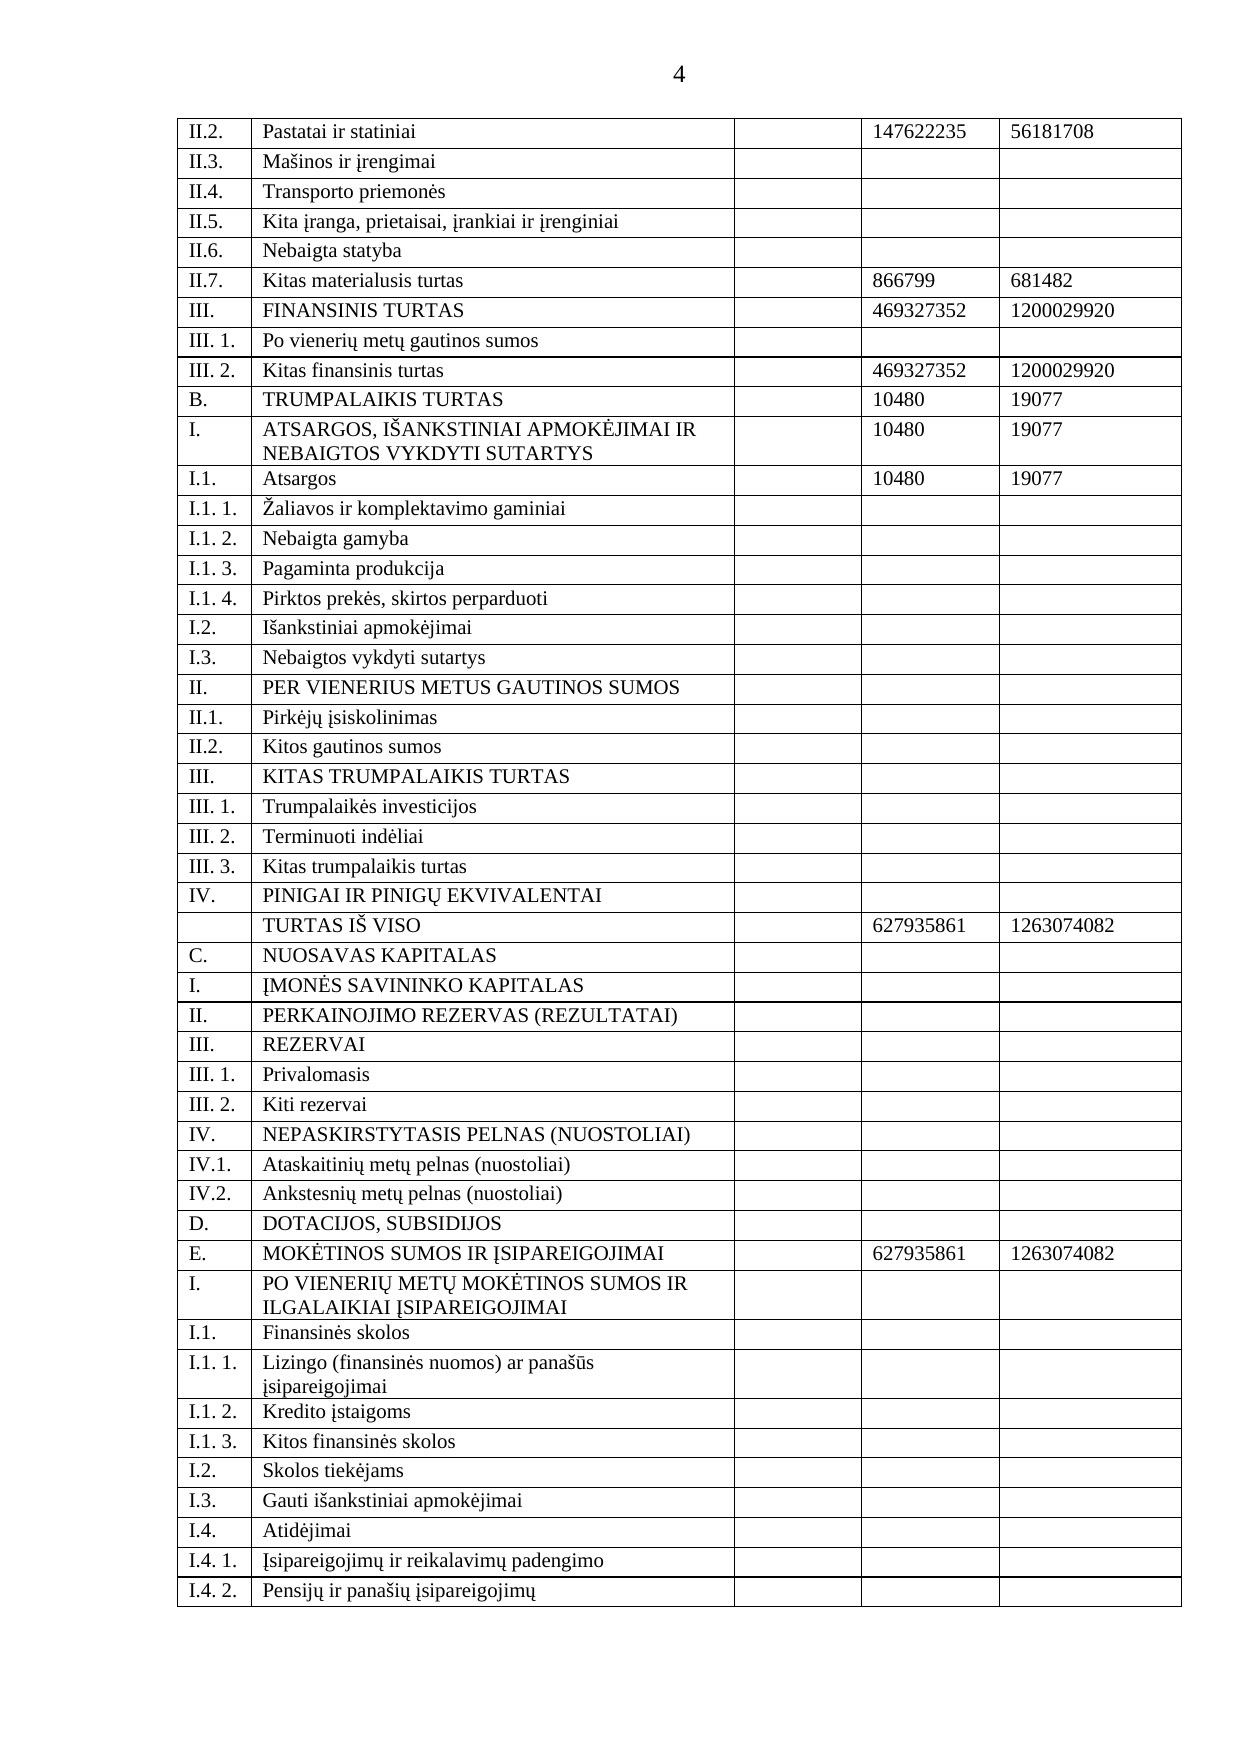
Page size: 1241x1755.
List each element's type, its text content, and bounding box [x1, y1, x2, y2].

table_cell I. [178, 417, 251, 465]
table_cell [862, 824, 999, 852]
table_cell [735, 824, 861, 852]
table_cell [862, 238, 999, 267]
table_cell [1000, 1271, 1181, 1319]
table_cell 469327352 [862, 298, 999, 327]
table_cell [1000, 1350, 1181, 1398]
table_cell Kita įranga, prietaisai, įrankiai ir įrenginiai [252, 209, 734, 237]
table_cell [862, 1181, 999, 1210]
table_cell [862, 1271, 999, 1319]
table_cell III. [178, 1032, 251, 1061]
table_cell [1000, 973, 1181, 1001]
table_cell Kitas trumpalaikis turtas [252, 854, 734, 882]
table_cell Atidėjimai [252, 1518, 734, 1547]
table_cell ĮMONĖS SAVININKO KAPITALAS [252, 973, 734, 1001]
table_cell IV. [178, 883, 251, 912]
table_cell 147622235 [862, 119, 999, 148]
table_cell NEPASKIRSTYTASIS PELNAS (NUOSTOLIAI) [252, 1122, 734, 1150]
table_cell [862, 1488, 999, 1517]
table_cell [735, 1518, 861, 1547]
table_cell [862, 1122, 999, 1150]
table_cell I. [178, 973, 251, 1001]
table_cell III. 3. [178, 854, 251, 882]
table_cell [862, 1548, 999, 1576]
table_cell 1263074082 [1000, 1241, 1181, 1269]
table_cell [735, 1548, 861, 1576]
table_cell TURTAS IŠ VISO [252, 913, 734, 942]
table_cell [862, 1320, 999, 1348]
table_cell 1200029920 [1000, 358, 1181, 386]
table_cell [735, 1151, 861, 1180]
table_cell II.6. [178, 238, 251, 267]
table_cell II.2. [178, 734, 251, 763]
table_cell [862, 883, 999, 912]
table_cell Pagaminta produkcija [252, 556, 734, 584]
table_cell I. [178, 1271, 251, 1319]
table_cell [735, 1062, 861, 1091]
table_cell I.1. 3. [178, 1429, 251, 1457]
table_cell [862, 1062, 999, 1091]
table_cell I.3. [178, 645, 251, 674]
table_cell Terminuoti indėliai [252, 824, 734, 852]
table_cell [1000, 556, 1181, 584]
table_cell [1000, 824, 1181, 852]
table_cell PO VIENERIŲ METŲ MOKĖTINOS SUMOS IR ILGALAIKIAI ĮSIPAREIGOJIMAI [252, 1271, 734, 1319]
table_cell III. [178, 298, 251, 327]
table_cell Kitas finansinis turtas [252, 358, 734, 386]
table_cell II.7. [178, 268, 251, 297]
table_cell [735, 1241, 861, 1269]
table_cell Pastatai ir statiniai [252, 119, 734, 148]
table_cell Atsargos [252, 466, 734, 495]
table_cell [862, 179, 999, 207]
table_cell [862, 675, 999, 703]
table_cell [862, 705, 999, 733]
table_cell [862, 1578, 999, 1606]
table_cell [735, 358, 861, 386]
table_cell [735, 526, 861, 554]
table_cell [735, 1458, 861, 1487]
table_cell [1000, 794, 1181, 823]
table_cell [1000, 1211, 1181, 1240]
table_cell Mašinos ir įrengimai [252, 149, 734, 178]
table_cell [862, 1350, 999, 1398]
table_cell Pirktos prekės, skirtos perparduoti [252, 585, 734, 614]
table_cell 19077 [1000, 387, 1181, 416]
table_cell [862, 734, 999, 763]
table_cell [735, 615, 861, 644]
table_cell [1000, 1548, 1181, 1576]
table_cell Trumpalaikės investicijos [252, 794, 734, 823]
table_cell [735, 149, 861, 178]
table_cell III. 1. [178, 1062, 251, 1091]
table_cell [862, 1458, 999, 1487]
table_cell [735, 387, 861, 416]
table_cell I.1. 4. [178, 585, 251, 614]
table_cell [735, 209, 861, 237]
table_cell [735, 1032, 861, 1061]
table_cell [862, 645, 999, 674]
table_cell [735, 1350, 861, 1398]
table_cell 627935861 [862, 913, 999, 942]
table_cell [1000, 496, 1181, 525]
table_cell NUOSAVAS KAPITALAS [252, 943, 734, 972]
table_cell III. 2. [178, 358, 251, 386]
table_cell [862, 943, 999, 972]
table_cell [178, 913, 251, 942]
table_cell II.3. [178, 149, 251, 178]
table_cell PERKAINOJIMO REZERVAS (REZULTATAI) [252, 1003, 734, 1031]
table_cell Pirkėjų įsiskolinimas [252, 705, 734, 733]
table_cell [862, 149, 999, 178]
table_cell 1200029920 [1000, 298, 1181, 327]
table_cell [862, 1518, 999, 1547]
table_cell Nebaigta gamyba [252, 526, 734, 554]
table_cell [1000, 1399, 1181, 1427]
table_cell 1263074082 [1000, 913, 1181, 942]
table_cell [735, 179, 861, 207]
table_cell [1000, 209, 1181, 237]
table_cell 10480 [862, 387, 999, 416]
table_cell [1000, 1320, 1181, 1348]
table_cell [862, 209, 999, 237]
table_cell [735, 883, 861, 912]
table_cell Gauti išankstiniai apmokėjimai [252, 1488, 734, 1517]
table_cell [735, 705, 861, 733]
table_cell III. 1. [178, 794, 251, 823]
table_cell [735, 1092, 861, 1121]
table_cell [735, 417, 861, 465]
table_cell [735, 854, 861, 882]
table_cell [1000, 1062, 1181, 1091]
table_cell [735, 1003, 861, 1031]
table_cell [862, 854, 999, 882]
table_cell MOKĖTINOS SUMOS IR ĮSIPAREIGOJIMAI [252, 1241, 734, 1269]
table_cell REZERVAI [252, 1032, 734, 1061]
table_cell [1000, 1151, 1181, 1180]
table_cell Ataskaitinių metų pelnas (nuostoliai) [252, 1151, 734, 1180]
table_cell [862, 496, 999, 525]
table_cell KITAS TRUMPALAIKIS TURTAS [252, 764, 734, 793]
table_cell I.1. 1. [178, 496, 251, 525]
table_cell [735, 913, 861, 942]
table_cell [1000, 179, 1181, 207]
table_cell B. [178, 387, 251, 416]
table_cell Finansinės skolos [252, 1320, 734, 1348]
table_cell [862, 1003, 999, 1031]
table_cell [862, 1151, 999, 1180]
table_cell [1000, 675, 1181, 703]
table_cell Išankstiniai apmokėjimai [252, 615, 734, 644]
table_cell [862, 794, 999, 823]
table_cell [735, 496, 861, 525]
table_cell [735, 328, 861, 356]
table_cell 627935861 [862, 1241, 999, 1269]
table_cell [862, 526, 999, 554]
table_cell [1000, 1032, 1181, 1061]
table_cell D. [178, 1211, 251, 1240]
table_cell I.1. [178, 1320, 251, 1348]
table_cell TRUMPALAIKIS TURTAS [252, 387, 734, 416]
table_cell [1000, 854, 1181, 882]
table_cell [735, 298, 861, 327]
table_cell I.1. 3. [178, 556, 251, 584]
table_cell I.4. 2. [178, 1578, 251, 1606]
table_cell [862, 764, 999, 793]
table_cell [735, 675, 861, 703]
table_cell [735, 1488, 861, 1517]
table_cell [862, 1211, 999, 1240]
table_cell [735, 1122, 861, 1150]
table_cell [1000, 764, 1181, 793]
table_cell [862, 585, 999, 614]
table_cell I.4. [178, 1518, 251, 1547]
table_cell [1000, 705, 1181, 733]
table_cell C. [178, 943, 251, 972]
table_cell [1000, 943, 1181, 972]
table_cell Ankstesnių metų pelnas (nuostoliai) [252, 1181, 734, 1210]
table_cell I.1. [178, 466, 251, 495]
table_cell [735, 268, 861, 297]
table_cell Transporto priemonės [252, 179, 734, 207]
table_cell [735, 556, 861, 584]
table_cell Kredito įstaigoms [252, 1399, 734, 1427]
table_cell PINIGAI IR PINIGŲ EKVIVALENTAI [252, 883, 734, 912]
table_cell [735, 734, 861, 763]
table_cell II.2. [178, 119, 251, 148]
table_cell [735, 973, 861, 1001]
table_cell Nebaigtos vykdyti sutartys [252, 645, 734, 674]
table_cell [1000, 645, 1181, 674]
table_cell [1000, 328, 1181, 356]
table_cell I.1. 2. [178, 1399, 251, 1427]
table_cell [862, 973, 999, 1001]
table_cell 10480 [862, 466, 999, 495]
table_cell [862, 328, 999, 356]
table_cell 469327352 [862, 358, 999, 386]
table_cell PER VIENERIUS METUS GAUTINOS SUMOS [252, 675, 734, 703]
table_cell IV. [178, 1122, 251, 1150]
table_cell II.4. [178, 179, 251, 207]
table_cell [1000, 526, 1181, 554]
table_cell [735, 466, 861, 495]
table_cell I.2. [178, 1458, 251, 1487]
table_cell 19077 [1000, 466, 1181, 495]
table_cell [862, 1399, 999, 1427]
table_cell [735, 1429, 861, 1457]
table_cell [1000, 1518, 1181, 1547]
table_cell [735, 238, 861, 267]
table_cell Kiti rezervai [252, 1092, 734, 1121]
table_cell [1000, 1122, 1181, 1150]
table_cell I.3. [178, 1488, 251, 1517]
table_cell Kitos finansinės skolos [252, 1429, 734, 1457]
table_cell [735, 1271, 861, 1319]
table_cell Kitos gautinos sumos [252, 734, 734, 763]
table_cell [735, 1578, 861, 1606]
table_cell 681482 [1000, 268, 1181, 297]
table_cell [1000, 1488, 1181, 1517]
table_cell [735, 943, 861, 972]
table_cell Žaliavos ir komplektavimo gaminiai [252, 496, 734, 525]
table_cell [735, 645, 861, 674]
table_cell E. [178, 1241, 251, 1269]
table_cell [735, 119, 861, 148]
table_cell II. [178, 675, 251, 703]
table_cell [1000, 1458, 1181, 1487]
table_cell [862, 1032, 999, 1061]
table_cell Po vienerių metų gautinos sumos [252, 328, 734, 356]
table_cell II. [178, 1003, 251, 1031]
table_cell I.1. 2. [178, 526, 251, 554]
table_cell [735, 1399, 861, 1427]
table_cell [862, 1429, 999, 1457]
table_cell 19077 [1000, 417, 1181, 465]
table_cell [1000, 238, 1181, 267]
table_cell [1000, 883, 1181, 912]
table_cell [1000, 585, 1181, 614]
table_cell I.4. 1. [178, 1548, 251, 1576]
table_cell Kitas materialusis turtas [252, 268, 734, 297]
table_cell Privalomasis [252, 1062, 734, 1091]
table_cell [1000, 1578, 1181, 1606]
table_cell III. 1. [178, 328, 251, 356]
table_cell 866799 [862, 268, 999, 297]
table_cell [1000, 1092, 1181, 1121]
table_cell DOTACIJOS, SUBSIDIJOS [252, 1211, 734, 1240]
table_cell [1000, 1429, 1181, 1457]
table_cell II.5. [178, 209, 251, 237]
table_cell [735, 585, 861, 614]
table_cell IV.1. [178, 1151, 251, 1180]
table_cell [1000, 149, 1181, 178]
table_cell [735, 1320, 861, 1348]
table_cell IV.2. [178, 1181, 251, 1210]
table_cell [862, 556, 999, 584]
table_cell [1000, 615, 1181, 644]
table_cell [862, 615, 999, 644]
table_cell [862, 1092, 999, 1121]
table_cell II.1. [178, 705, 251, 733]
table_cell [735, 794, 861, 823]
table_cell [735, 764, 861, 793]
table_cell Nebaigta statyba [252, 238, 734, 267]
table_cell [735, 1211, 861, 1240]
table_cell [735, 1181, 861, 1210]
table_cell III. 2. [178, 1092, 251, 1121]
table_cell Pensijų ir panašių įsipareigojimų [252, 1578, 734, 1606]
table_cell FINANSINIS TURTAS [252, 298, 734, 327]
table_cell Lizingo (finansinės nuomos) ar panašūs įsipareigojimai [252, 1350, 734, 1398]
table_cell Skolos tiekėjams [252, 1458, 734, 1487]
table_cell 10480 [862, 417, 999, 465]
table_cell ATSARGOS, IŠANKSTINIAI APMOKĖJIMAI IR NEBAIGTOS VYKDYTI SUTARTYS [252, 417, 734, 465]
table_cell [1000, 734, 1181, 763]
table_cell I.2. [178, 615, 251, 644]
table_cell III. 2. [178, 824, 251, 852]
table_cell [1000, 1181, 1181, 1210]
table_cell I.1. 1. [178, 1350, 251, 1398]
table_cell Įsipareigojimų ir reikalavimų padengimo [252, 1548, 734, 1576]
table_cell III. [178, 764, 251, 793]
table_cell [1000, 1003, 1181, 1031]
table_cell 56181708 [1000, 119, 1181, 148]
